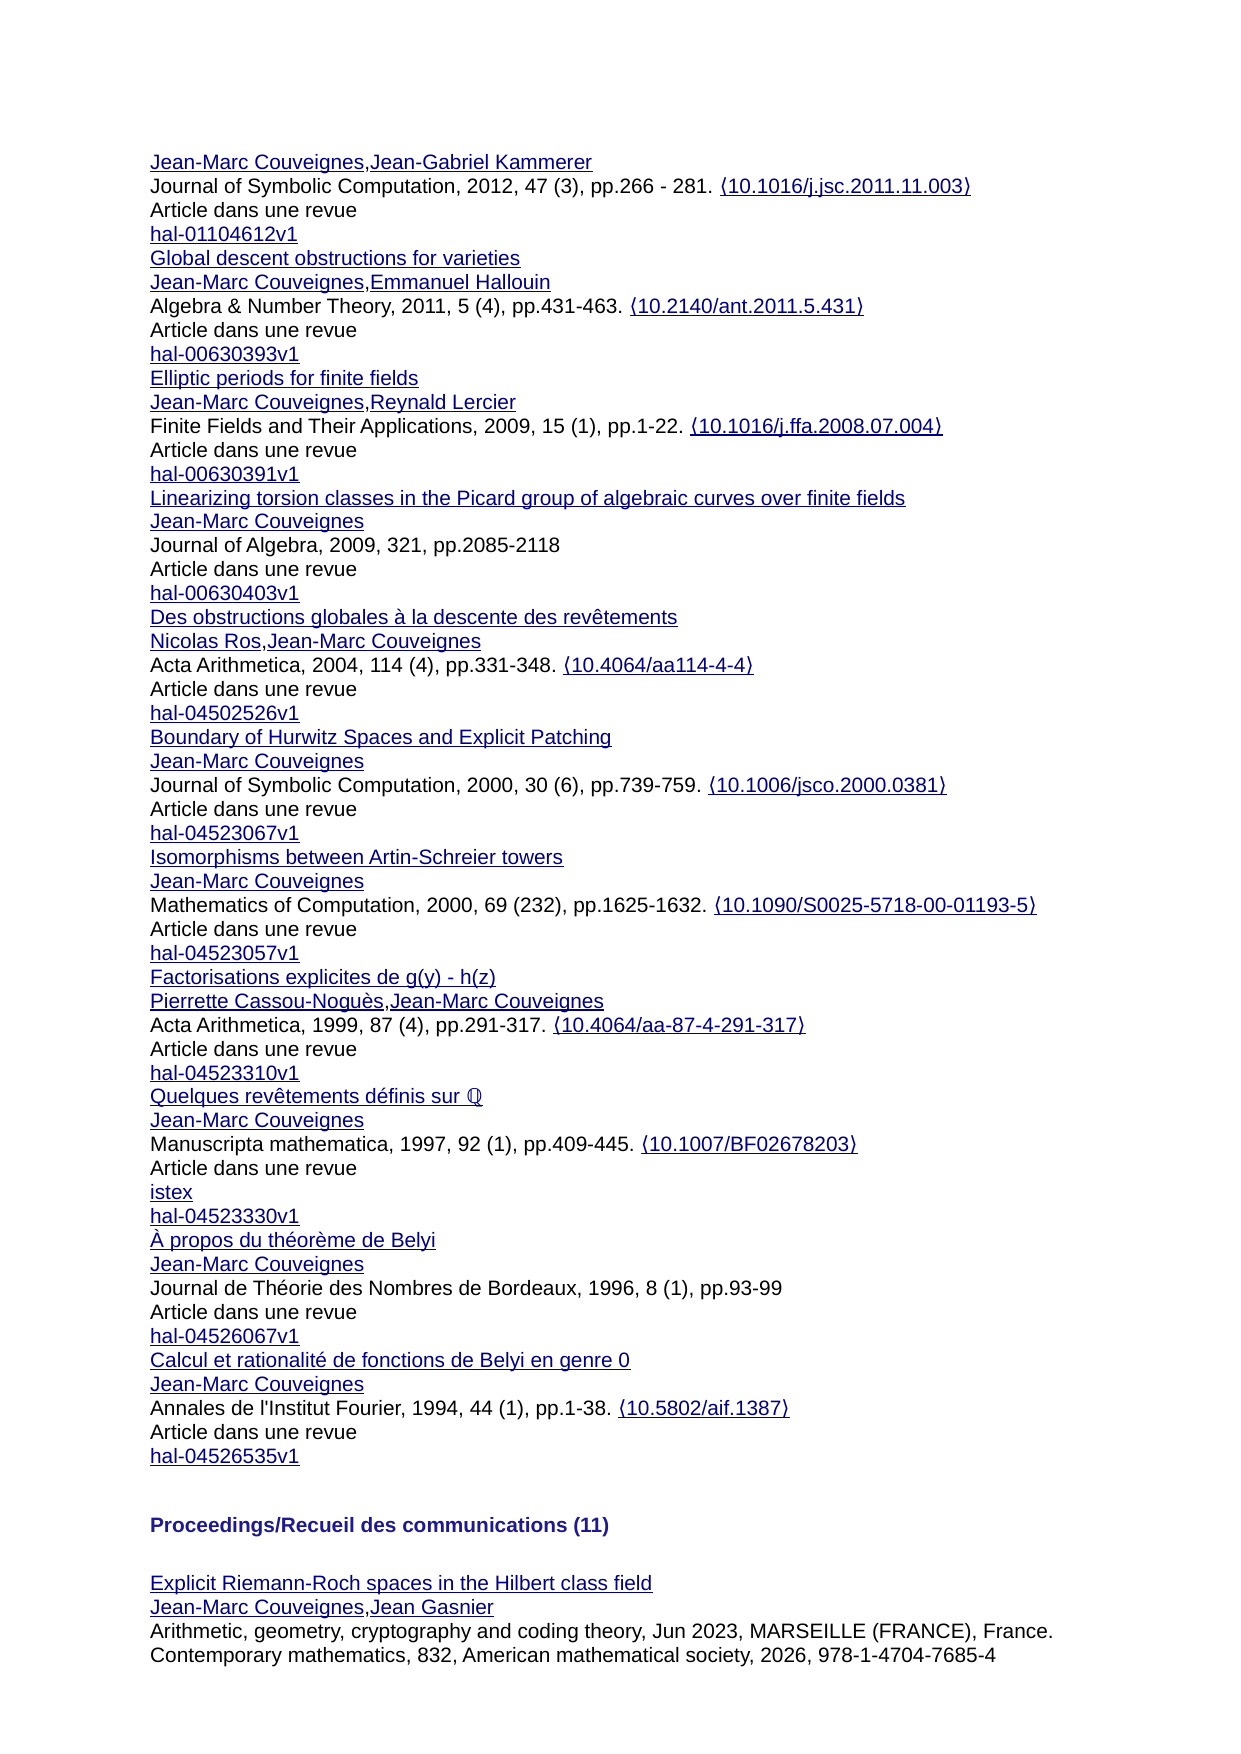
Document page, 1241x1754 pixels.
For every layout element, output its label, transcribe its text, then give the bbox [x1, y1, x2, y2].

table_cell Quelques revêtements définis sur ℚ Jean-Marc Couveignes Manuscripta mathematica, 1997, 92 (1), pp.409-445. ⟨10.1007/BF02678203⟩ Article dans une revue istex hal-04523330v1 [150, 1084, 1090, 1228]
table_cell Global descent obstructions for varieties Jean-Marc Couveignes,Emmanuel Hallouin Algebra & Number Theory, 2011, 5 (4), pp.431-463. ⟨10.2140/ant.2011.5.431⟩ Article dans une revue hal-00630393v1 [150, 246, 1090, 366]
table_cell Factorisations explicites de g(y) - h(z) Pierrette Cassou-Noguès,Jean-Marc Couveignes Acta Arithmetica, 1999, 87 (4), pp.291-317. ⟨10.4064/aa-87-4-291-317⟩ Article dans une revue hal-04523310v1 [150, 965, 1090, 1084]
table_cell Isomorphisms between Artin-Schreier towers Jean-Marc Couveignes Mathematics of Computation, 2000, 69 (232), pp.1625-1632. ⟨10.1090/S0025-5718-00-01193-5⟩ Article dans une revue hal-04523057v1 [150, 845, 1090, 964]
table_header Explicit Riemann-Roch spaces in the Hilbert class field Jean-Marc Couveignes,Jean Gasnier Arithmetic, geometry, cryptography and coding theory, Jun 2023, MARSEILLE (FRANCE), France. Contemporary mathematics, 832, American mathematical society, 2026, 978-1-4704-7685-4 [150, 1571, 1090, 1667]
table_cell Linearizing torsion classes in the Picard group of algebraic curves over finite fields Jean-Marc Couveignes Journal of Algebra, 2009, 321, pp.2085-2118 Article dans une revue hal-00630403v1 [150, 485, 1090, 605]
table_cell Des obstructions globales à la descente des revêtements Nicolas Ros,Jean-Marc Couveignes Acta Arithmetica, 2004, 114 (4), pp.331-348. ⟨10.4064/aa114-4-4⟩ Article dans une revue hal-04502526v1 [150, 605, 1090, 725]
table_cell Calcul et rationalité de fonctions de Belyi en genre 0 Jean-Marc Couveignes Annales de l'Institut Fourier, 1994, 44 (1), pp.1-38. ⟨10.5802/aif.1387⟩ Article dans une revue hal-04526535v1 [150, 1348, 1090, 1468]
subtitle Proceedings/Recueil des communications (11) [150, 1512, 1090, 1536]
table_cell Jean-Marc Couveignes,Jean-Gabriel Kammerer Journal of Symbolic Computation, 2012, 47 (3), pp.266 - 281. ⟨10.1016/j.jsc.2011.11.003⟩ Article dans une revue hal-01104612v1 [150, 150, 1090, 246]
table_cell À propos du théorème de Belyi Jean-Marc Couveignes Journal de Théorie des Nombres de Bordeaux, 1996, 8 (1), pp.93-99 Article dans une revue hal-04526067v1 [150, 1228, 1090, 1348]
table_cell Elliptic periods for finite fields Jean-Marc Couveignes,Reynald Lercier Finite Fields and Their Applications, 2009, 15 (1), pp.1-22. ⟨10.1016/j.ffa.2008.07.004⟩ Article dans une revue hal-00630391v1 [150, 366, 1090, 485]
table_cell Boundary of Hurwitz Spaces and Explicit Patching Jean-Marc Couveignes Journal of Symbolic Computation, 2000, 30 (6), pp.739-759. ⟨10.1006/jsco.2000.0381⟩ Article dans une revue hal-04523067v1 [150, 725, 1090, 845]
